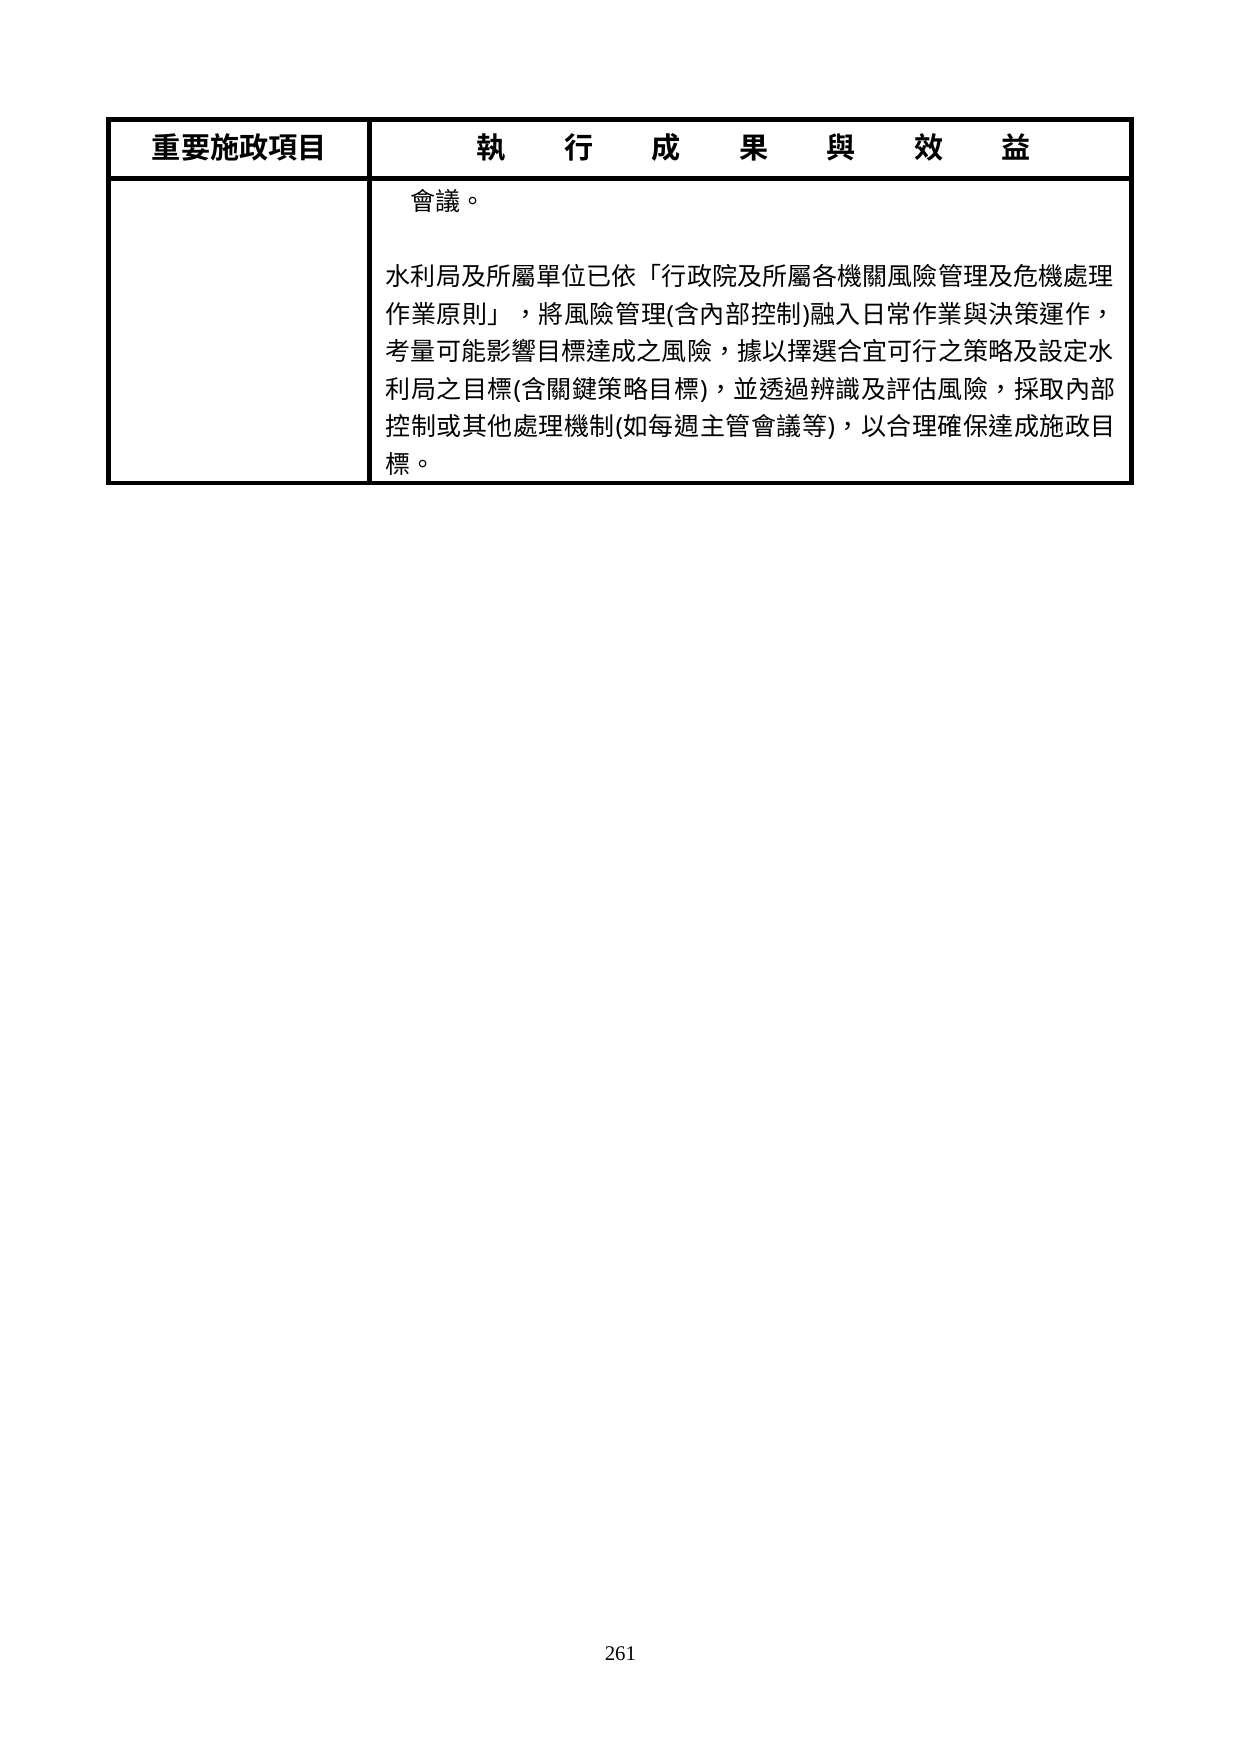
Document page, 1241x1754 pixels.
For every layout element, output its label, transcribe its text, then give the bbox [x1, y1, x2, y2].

table_cell 簡化公文管理流程，提升公文時效，全年總收文計78,164件，發文計43,228件，公文歸檔計111,577件（含存查）。 提升公文處理品質，辦理公文講習2梯次，並舉辦公文檢查，共檢查1,016件。 加強列管案件處理，全年專案管制案件計有： 市長信箱：1,822案。 局長電子信箱案件：299案。 人民陳情案：7,916案。 市容查報案：261案。 管考施政計畫府管工程共計13案，每月準時彙整、提報工程進度管制表，以確實掌握各案辦理情形並適時解決相關問題。 依據「政府採購法」開標（含2次及以上招標）555件、議價（含評選及變更設計）243件、比價（公開取得）83件，共計881次。 加強車輛與油料之調派及管理，依規定建立公務車輛採加油卡加油等方案，有效節約能源及撙節公務預算。 強力宣導並實施節能減碳各類措施，完成辦公室內外省電燈具之更換，確實達到省電、省水及省油之節能減碳效應。 綠色採購符合節能標章、環保標章等設備，達成率100%。 促進民間參與鳳山溪汙水處理廠放流水回收再利用BTO計畫 總經費30.06億元，建設期程105年8月底至107年8月底，113年度編列10,960千元（市府配合款10,960千元），建設費均撥付完成，目前營運期間處理效能穩定。 楠梓汙水下水道系統BOT案 113年營運服務費預算編列879,347千元（中央款531,830千元，市府配合款324,328千元），現展開32年營運期間，本計畫係配合楠梓BOT案委託專案管理顧問，持續督導民間機構履約執行，目前處理效能穩定，符合放流水標準。 汙水下水道系統建設計畫 113年度辦理成果如下： 高雄汙水區：總經費3,697,915千元，期程110年至115年，113年編列500,319千元（中央款456,841千元），累計完成汙水管線埋設962.40公里，用戶接管戶數40萬2,908戶。 臨海汙水區：總經費3,313,822千元，期程110年至115年，113年編列250,435千元（中央款230,000千元），累計完成汙水管線埋設90.89公里，用戶接管戶數3,983戶。 楠梓汙水區蚵仔寮、大社、仁武、及鳳山厝區域第一期實施計畫： 本案因縣市合併，將梓官區、蚵仔寮社區、仁武區、大社區區域劃設併入楠梓汙水區，以不影響楠梓BOT案之執行，採政府自辦方式爭取中央補助。 總經費1,340,000千元，期程113年至118年，112年度補辦預算編列中央款10,672千元，113年度預算編列56,582千元（中央款50,982千元），累計完成汙水管線埋設27.72公里，用戶接管戶數2,033戶。 鳳山溪汙水區第五期實施計畫：總經費3,095,045千元，期程110年至115年，113年編列265,411千元（中央款244,971千元），累計完成汙水管線埋設321.74公里，用戶接管戶數10萬8,614戶。 旗美汙水區第三期實施計畫：總經費393,571千元，期程107年至117年，112年度補辦預算編列105千元，113年編列17,129千元（中央款16,329千元），累計完成汙水管線累計埋設75.92公里，用戶接管戶數4,706戶。 岡山橋頭汙水區第二期實施計畫：總經費2,294,843千元，期程110年至115年，112年度補辦預算編列6,017千元，113年度預算編列373,644千元（中央款342,664千元），累計完成汙水管線埋設140.27公里，用戶接管戶數1萬8,664戶。 大樹汙水區第三期實施計畫：總經費674,994千元，期程108年至113年，112年度補辦預算編列3,469千元，113年度預算編列1,029千元（中央款949千元），累計完成汙水管線埋設49公里，用戶接管戶數3,433戶。 高雄市楠梓汙水下水道系統BOT案-政府應辦工程：總經費35.57億元，113年編列100,000千元(中央款92,000千元)，累計完成汙水管線埋設220.31公里，用戶接管戶數5萬4,726戶。 中區汙水處理廠功能提升計畫 113年編列預算60,000千元，逐年辦理中區汙水處理廠設備功能提升，期間由109年至119年止，經設備汰舊換新，相關處理效能逐步提升。 再生水工程推動計畫 民間參與高雄市臨海汙水處理廠暨放流水回收再利用BTO計畫：113年編列預算687,037千元，其中臨海再生水案677,871千元(中央款563,702千元)，建設期程107年至110年，特許期間17年，持續攤提建設費款項，目前營運期間處理效能穩定。 內政部補助北高雄再生水計畫：113年編列預算9,166千元（中央款6,097千元），成果如下： 橋頭再生水案已於111年10月簽約並進入興建期，興建經費約43億元，為促參BTO案，竣工驗收後再支付興建費用，預計115年可供應每日3.5萬噸再生水給台積電使用。 楠梓再生水案已於112年底簽約並進入興建期，興建經費約78億元，為促參BTO案，竣工驗收後再支付興建費用，預計第一期117年底供應每日2萬噸、全期119年底供應每日7萬噸再生水給台積電使用。 排水興建工程 113年編列預算120,000千元，本計畫屬經常性計畫，113年共執行「三民區正義公園雨水調節池排水改善工程」等39件工程，完工27件，其餘案件執行中。 高雄市抽水站設備及抽水機機組更新計畫 113年度編列預算30,000千元，辦理「112年高雄市抽水站機組更新工程」及「112年高雄市抽水站儲槽及消防設備改善工程」等兩件工程，均已順利完工及結案，目前已正式投入防汛運作，顯著提升各抽水站的防汛能力及設備運行穩定性，於本(113)年度防汛發揮顯著功效，具體成果如下： 112年高雄市抽水站機組更新工程：更新及修繕五甲尾、南汕里等7座抽水站之防汛設備，已於113年5月30日完工，開始投入防汛運作，有效提升抽水效能。各站工程內容如下： 玉庫抽水站：更新3台迴轉式撈汙機、3台抽水機變頻器，並完成發電機併聯控制調整。 潭底小抽水站：增設1台150kW柴油引擎發電機。 五甲尾抽水站：更新1組ACB（TIE Panel）並增設1座庫房。 七賢抽水站：整修1台3.5CMS電動沉水式抽水機（#2）。 新樂抽水站：整修1台2CMS電動沉水式抽水機（#1）。 大義抽水站：更新1台2CMS電動沉水式抽水機（#3），並整修2台2CMS電動沉水式抽水機（#1、#2）。 南汕里抽水站：更新1台1CMS電動沉水式抽水機（#2）。 112年高雄市抽水站儲槽及消防設備改善工程：針對玉庫、潭底、潭底小及石螺潭等4座抽水站，進行室內儲槽專用室及消防設備的更新與改善，工程已於113年6月25日完工，並正式投入防汛運作。 水利工程規劃設計費 本計畫屬經常性計畫，113年編列預算12,192千元，執行「茄萣大排閘門及抽水站改善規劃案」等12案，其中10案已結案，其餘案件執行中。 高屏溪流域疏濬作業 113年度辦理成果如下： 高屏溪流域荖濃溪高美大橋河段疏濬作業: 總經費40,000千元，核定疏濬量50萬立方公尺，截至113年底完成24.22萬立方公尺，預計114年6月完成疏濬作業。 高屏溪斜張橋下游(斷面63-65)河段疏濬作業疏濬作業：總經費40,000千元，113年3月完成，疏濬量34.1萬立方公尺。 水利工程用地費（支付農業部農田水利署持分土地分期價購款：鳳山溪幹線改善工程(博愛橋至大智陸橋)（高雄市鳳山區埤頂段1228-18地號等1筆）： 113年編列預算26,000千元，取得面積1,446平方公尺，業已完成。 海岸範圍改善計畫(旗津海岸線監測委託技術服務案) 113年編列預算2,470千元，本案於113年5月完成末次測量工作，並於113年12月核定本案成果報告。 全國水環境改善計畫-第4期特別預算-生態檢核暨相關工作計畫 113年編列預算1,693千元，計畫內容主要辦理經濟部水利署所核定之治理工程及應急工程之各階段生態檢核作業，目前已完成229件生態檢核作業(提報89件、設計31件、施工57件及維管52件)，已於12月底結案。 縣市管河川及區域排水整體改善計畫，113年編列預算1,089,353千元，辦理事項如下： 燕巢區筆秀排水護岸整治工程(第一期)：總經費458,000千元，期程為110年至114年，113年編列264,674千元，用地已完成取得。 「水與安全-縣市管河川及區域排水整體改善計畫-第3批次治理規劃及檢討計畫」：總經費9,790千元，期程110年至113年，113年編列766千元，高雄市管區域排水大遼、牛食坑、潭子底排水系統規劃檢討及治理計畫已於113年12月18日核定，預計114年1月提送水利署六河局辦理審查。高雄市管區域排水鹽水港溪排水系統規劃—因與高雄港區範圍重疊，重新修正治理計畫，目前修改中，預計114年2月提送水利署辦理審查。 「水與安全-縣市管河川及區域排水整體改善計畫-第4批次治理規劃及檢討計畫」：總經費5,750千元，期程112年至113年，113年編列1,808千元，目前林園排水規劃檢討期中報告已核定，預計114年1月初核定期末報告。 後勁溪仁武橋～高速公路瓶頸段治理工程（補辦預算) ：總經費125,000千元，期程110年至113年，113年編列18,450千元，施作後勁溪仁武橋~高速公路橋上游右岸護岸拓寬，工程已於112年10月19日完工。 後勁溪排水台塑仁武廠工業區瓶頸段治理工程(第三標)：總經費128,930千元，期程110年至114年，113年編列80,000千元，本案預計114年2月底前完工。 梓官區潭子底抽水站治理工程：總經費132,000千元，期程109年至113年，113年編列71,098千元，預計114年5月完工(站體、2抽水機組及調節池)。 燕巢區筆秀排水護岸整治工程(第一期)：總經費458,000千元，期程110年至114年，113年編列90,080千元，預計114年完工。 國道1號後勁溪過水橋新建工程：總經費70,000千元，期程110年至114年，113年編列30,000千元，辦理橋梁及護岸拓寬至40公尺以上，本案委由高公局辦理，預計114年3月底完工。 燕巢區筆秀排水護岸整治工程(第三期)」(補辦預算) ：總經費400,000千元，期程110年至114年，113年編列98,970千元，於3K+125~4K+320左右岸新設置直立式護岸及水防道路各1,195公尺。 彌陀區鹽埕排水箱涵改建工程：總經費72,000千元，期程112年至113年，113年編列4,840千元，工務局委託代辦之箱涵部分皆已完成 內政部營建署前瞻基礎建設-水環境建設補助辦理「縣市管河川及區域排水整體改善-雨水下水道及其他排水」(中央補助，補辦預算)： 113年編列428,667千元，辦理下列事項： (1)高雄市湖內區大湖地區L幹線雨水下水道及抽水站工程，預計114年2月完工。 (2)高雄市林園區中芸F幹線(沿海路一段)雨水下水道新建工程，預計於114年1月底完工。 (3)高雄市岡山區忠孝路雨水下水道工程(第二期)，於112年3月完工。 (4)高雄市左營區中海路排水改善工程 預計115年8月完工。 (5)高雄市林園區A幹線(北汕二路)雨水下水道改善工程，於113年8月完工。 (6)高雄市林園區港仔埔J幹線(廣應街)雨水下水道新建工程，於113年10月完工。 (7)高雄市前鎮區雨水下水道檢討規劃案，於112年6月完工。 (8)高雄市鼓山區台泥鼓山滯洪池考古段後續工程(含渠道應急工程及二期工程)，於112年7月完工。 (9)高雄市鹽埕區北斗抽水站及周邊排水改善工程，預計114年4月完工。 (10)高雄市鳳山區新富路排水改善工程，預計於114年1月底完工。 (11)高雄市鹽埕區蓬萊路排水幹線改善工程(第二期)，現地工項已完工，預計114年2月報竣工。 (12)高雄市旗津區雨水下水道系統檢討規劃，預計114年3月完工。 (13)高雄市鳳山區鳳山行政中心及青年公園調節池工程，於112年7月完工。 (14)高雄市左營區大中二路與文慈路口排水改善工程，於112年12月完工。 (15)高雄市苓雅區正道公園排水改善工程，於112年3月完工。 (16)高雄市仁武區高鐵路排水改善工程，於112年3月完工。 (17)高雄市鼓山區九如橋改建工程，預計115年5月完工。 (18)高雄市大寮區新強街雨水下水道新建工程，預計於114年12月底完工。 (19)高雄市三民區中華路(建國路-幸福川)排水改善工程，預計114年2月完工。 (20)高雄市楠梓區藍昌路雨水下水道及側溝排水改善工程，於111年6月完工。 (21)高雄市路竹區自由街(省道台1線)過路箱涵改建工程，預計於116年底完工。 (22)高雄市小港區雨水下水道系統檢討規劃，預計115年8月完工。 雨水下水道系統維護工程 113年編列預算152,924千元，辦理成果如下： 辦理雨水下水道修繕，完成151處。 辦理雨水下水道清疏，113年度完成清疏長度約32公里425公尺，累計清淤量約8,188立方公尺。 中小排水及道路側溝(聯通管)工程 113年編列預算254,579千元，辦理事項如下： (1)中小排水設施興建修繕及環境維護計畫：本計畫係屬經常性計畫，113年編列123,089千元，成果如下： 補助22區公所辦理道路側溝維護工程經費1,863萬元。 辦理岡山地區、仁武地區、鳳山地區等中小排清疏工程及公共排水零星修繕工程，經費7,307萬元。 編列6,000千元補助山地原住民區，計補助桃源、茂林及那瑪夏原住民區公所辦理道路側溝維護工程經費各200萬元。 (2)道路側溝設施興建及維護計畫：本計畫係屬經常性計畫，113年編列99,040千元，辦理鳳山區光華路(市議會旁)排水改善工程等29件，總計完成側溝改善長度2,085公尺。 (3)道路側溝養護工程：交通部一般性補助款道路養護經費，113年編列9,000千元，辦理道路側溝排水改善工程，側溝改善計2,194處。 (4)辦理中小排水清疏：113年度完成清疏長度為148公里158公尺，清淤量7萬1,571立方公尺。 汙水下水道系統維護工程 113年編列預算118,000千元，完成汙水下水道清疏長度共39,520公尺，管段翻修共4,345公尺。 區域排水清疏及設施維護工程 113年編列預算136,923千元，成果如下： 區域排水清疏及設施維護工程：113年編列1億1,700萬元，完成清疏長度201公里248公尺，清除土方量約46萬8,798立方公尺。 美濃湖水庫清疏計畫：113年編列1,400萬元，截至113年底，施工進度40%，完成清淤量2.19萬立方公尺，預計114年3月完工。 茄萣海岸公園濱海活力社區廣場公廁修繕工程：總經費6,426千元(中央補助4,752千元)，已於113年5月竣工。 113年編列預算7,793萬6,000元，其中6,000萬元辦理20件山坡地治山防災工程及土石流潛勢溪流防減災工程及計畫，1,793萬6,000元為補助山地原民區辦理「茂林區高132線伊拉呢橋下方坡面災後復建工程」。 土石流自主防災社區完成兵棋推演19場次及7場精進實作(實地演練)。 野溪清疏113年爭取補助4,479萬元，清疏長度4.15公里，清疏土方量56萬立方公尺。 執行113年農業部農村發展及水土保持署前瞻基礎建設、整體性治山防災及大規模崩塌防減災計畫，共計11件。所執行之工程可降低山坡地潛在土砂災害，保全民眾生命財產及環境生活安全。 市府災準金共核定2,307萬5,000元，執行8件工程(其中3件施工中，5件已完工)。 中央災準金核定7月凱米颱風公共設施復建經費，計3億9,021萬9,000元，執行66件工程： G1類50件，核定經費2億3,808萬9,000元，其中13件預算書修正及審核中，14件發包中，11件已決標，12件施工中。 A1類15件，核定經費9,735萬8,000元，其中2件預算書修正及審核中，4件發包中，7件已決標，2件施工中。 N1類1件，核定經費5,477萬2,000元，預算書修正及審核中。 中央災準金核定9月豪雨及10月山陀兒颱風公共設施復建經費計1億5,850萬7,000元，執行19件工程，皆測設中。 特定水土保持區劃定及長期治理：「高雄市-六龜區-DF097(荖濃)土石流特定水土保持區劃定及長期水土保持計畫」案於113年11月8日農業部特定水土保持區審議小組會議決議通過劃定計畫案。 配合市府政策，協助推動山坡地宗教寺廟合法化、再生能源設施籌設(太陽光電)、社會住宅及捷運黃線興建之水土保持計畫申請與輔導，並針對水土保持法規及計畫推行，參與非都市土地使用分區及使用地變更專責審議小組、山坡地變更編訂審查小組、加強山坡地雜項執照審查、環境影響評估審查、宗教事務輔導小組會議。 水利局及所屬單位已依「行政院及所屬各機關風險管理及危機處理作業原則」，將風險管理(含內部控制)融入日常作業與決策運作，考量可能影響目標達成之風險，據以擇選合宜可行之策略及設定水利局之目標(含關鍵策略目標)，並透過辨識及評估風險，採取內部控制或其他處理機制(如每週主管會議等)，以合理確保達成施政目標。 [372, 181, 1129, 481]
table_header 重要施政項目 [111, 122, 367, 176]
table_cell [111, 181, 367, 481]
table_header 執 行 成 果 與 效 益 [372, 122, 1129, 176]
